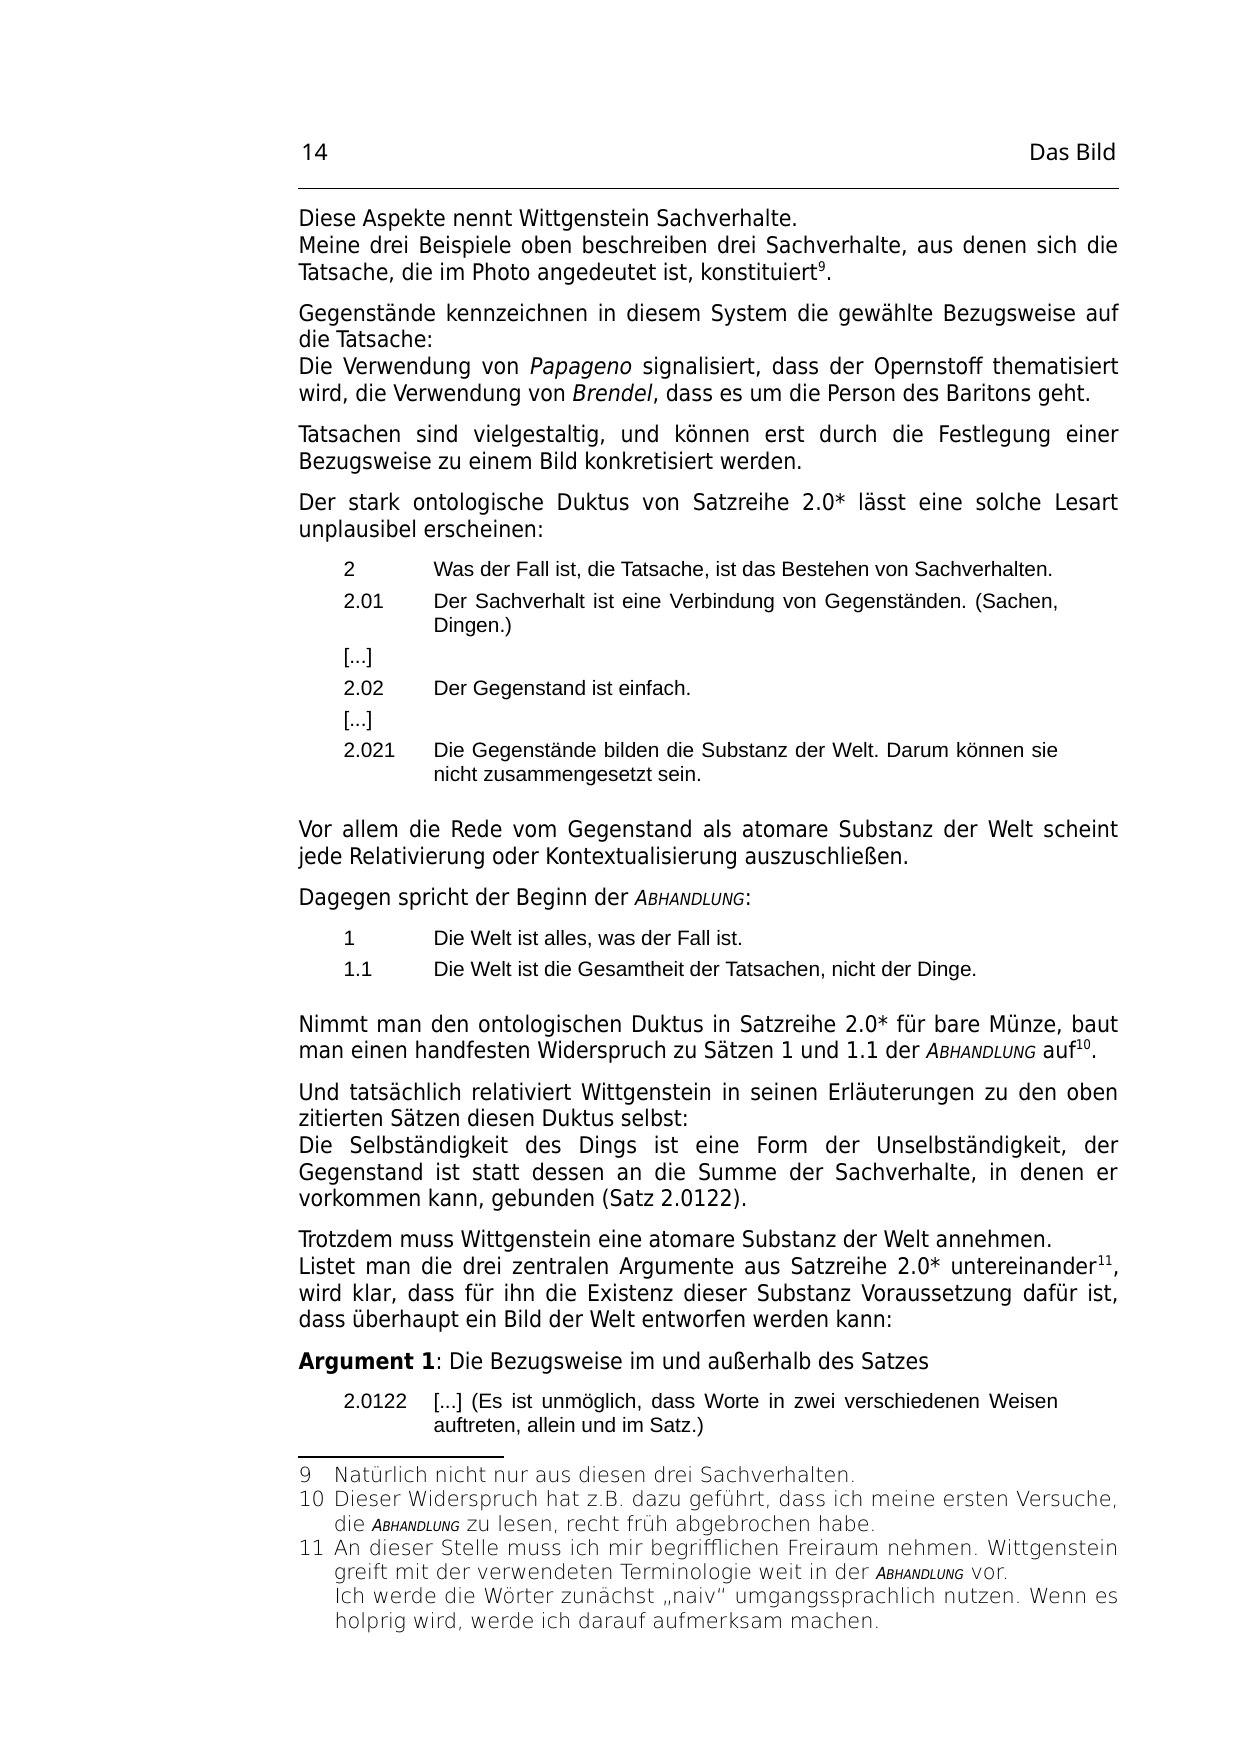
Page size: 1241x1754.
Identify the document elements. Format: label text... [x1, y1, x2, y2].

text Trotzdem muss Wittgenstein eine atomare Substanz der Welt annehmen. [298, 1227, 1119, 1253]
text Ich werde die Wörter zunächst „naiv“ umgangssprachlich nutzen. Wenn es holprig wird, werde ich darauf aufmerksam machen. [334, 1584, 1119, 1633]
text Und tatsächlich relativiert Wittgenstein in seinen Erläuterungen zu den oben zitierten Sätzen diesen Duktus selbst: [298, 1079, 1119, 1132]
text Gegenstände kennzeichnen in diesem System die gewählte Bezugsweise auf die Tatsache: [298, 300, 1119, 353]
text Dieser Widerspruch hat z.B. dazu geführt, dass ich meine ersten Versuche, die Abhandlung zu lesen, recht früh abgebrochen habe. [298, 1487, 1119, 1536]
text Vor allem die Rede vom Gegenstand als atomare Substanz der Welt scheint jede Relativierung oder Kontextualisierung auszuschließen. [298, 816, 1119, 869]
text 2.021 Die Gegenstände bilden die Substanz der Welt. Darum können sie nicht zusammengesetzt sein. [343, 738, 1059, 786]
text 1 Die Welt ist alles, was der Fall ist. [343, 925, 1059, 949]
text Tatsachen sind vielgestaltig, und können erst durch die Festlegung einer Bezugsweise zu einem Bild konkretisiert werden. [298, 421, 1119, 474]
text Meine drei Beispiele oben beschreiben drei Sachverhalte, aus denen sich die Tatsache, die im Photo angedeutet ist, konstituiert. [298, 232, 1119, 285]
text Die Selbständigkeit des Dings ist eine Form der Unselbständigkeit, der Gegenstand ist statt dessen an die Summe der Sachverhalte, in denen er vorkommen kann, gebunden (Satz 2.0122). [298, 1132, 1119, 1212]
text Natürlich nicht nur aus diesen drei Sachverhalten. [298, 1463, 1119, 1487]
text Nimmt man den ontologischen Duktus in Satzreihe 2.0* für bare Münze, baut man einen handfesten Widerspruch zu Sätzen 1 und 1.1 der Abhandlung auf. [298, 1011, 1119, 1064]
text An dieser Stelle muss ich mir begrifflichen Freiraum nehmen. Wittgenstein greift mit der verwendeten Terminologie weit in der Abhandlung vor. [298, 1536, 1119, 1584]
text [...] [343, 707, 1059, 731]
text Dagegen spricht der Beginn der Abhandlung: [298, 884, 1119, 911]
text [...] [343, 644, 1059, 668]
text Der stark ontologische Duktus von Satzreihe 2.0* lässt eine solche Lesart unplausibel erscheinen: [298, 489, 1119, 542]
text 1.1 Die Welt ist die Gesamtheit der Tatsachen, nicht der Dinge. [343, 957, 1059, 981]
text 2.0122 [...] (Es ist unmöglich, dass Worte in zwei verschiedenen Weisen auftreten, allein und im Satz.) [343, 1389, 1059, 1437]
text Argument 1: Die Bezugsweise im und außerhalb des Satzes [298, 1348, 1119, 1374]
text 2.01 Der Sachverhalt ist eine Verbindung von Gegenständen. (Sachen, Dingen.) [343, 588, 1059, 636]
text Die Verwendung von Papageno signalisiert, dass der Opernstoff thematisiert wird, die Verwendung von Brendel, dass es um die Person des Baritons geht. [298, 353, 1119, 407]
text 2.02 Der Gegenstand ist einfach. [343, 675, 1059, 699]
text Listet man die drei zentralen Argumente aus Satzreihe 2.0* untereinander, wird klar, dass für ihn die Existenz dieser Substanz Voraussetzung dafür ist, dass überhaupt ein Bild der Welt entworfen werden kann: [298, 1253, 1119, 1333]
text Diese Aspekte nennt Wittgenstein Sachverhalte. [298, 205, 1119, 232]
text 2 Was der Fall ist, die Tatsache, ist das Bestehen von Sachverhalten. [343, 557, 1059, 581]
